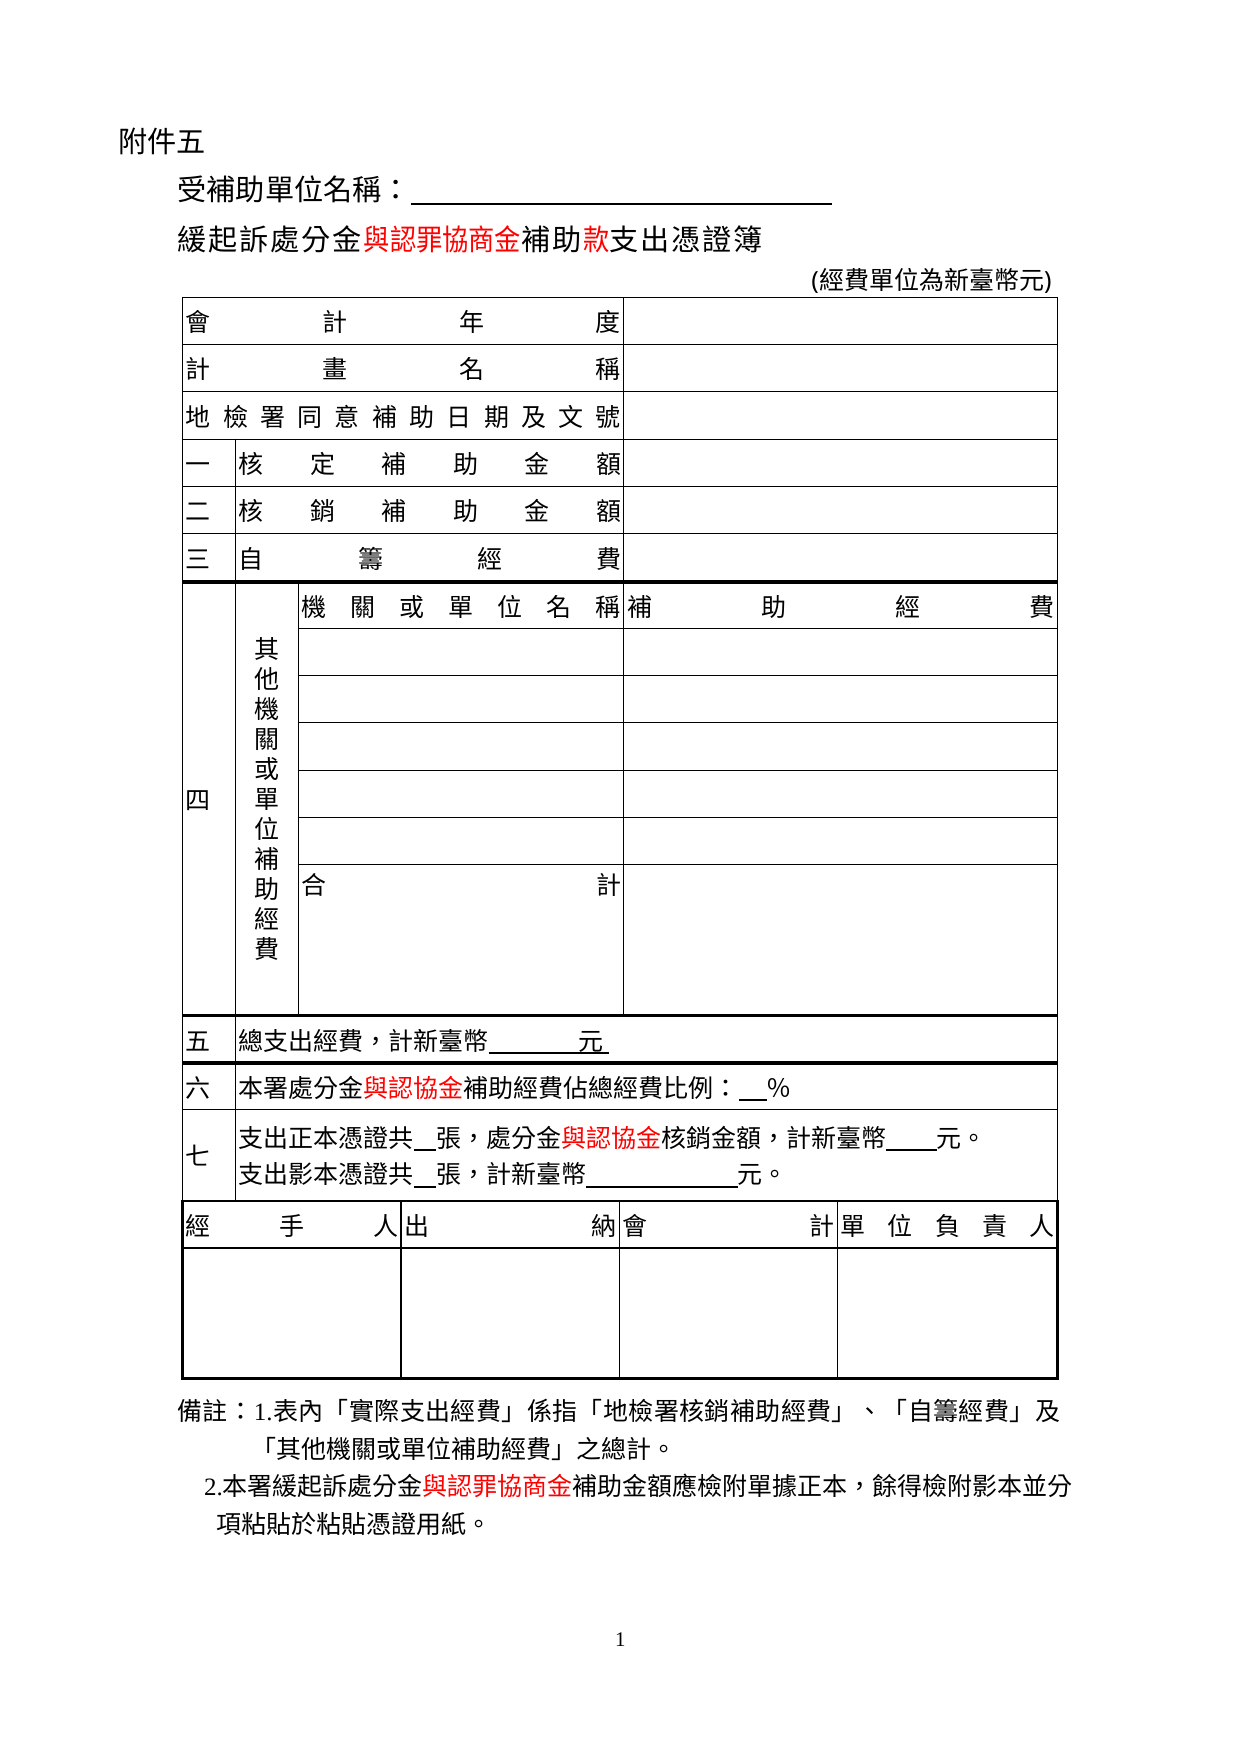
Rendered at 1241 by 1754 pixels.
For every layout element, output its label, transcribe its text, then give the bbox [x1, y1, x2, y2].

text 備註：1.表內「實際支出經費」係指「地檢署核銷補助經費」、「自籌經費」及 「其他機關或單位補助經費」之總計。 [177, 1391, 1063, 1466]
table_cell 補助經費 [624, 584, 1057, 628]
table_cell 自籌經費 [236, 534, 623, 580]
table_cell 支出正本憑證共 張，處分金與認協金核銷金額，計新臺幣 元。 支出影本憑證共 張，計新臺幣 元。 [236, 1110, 1057, 1200]
table_cell [624, 818, 1057, 864]
table_cell 經手人 [184, 1202, 400, 1247]
text 附件五 [118, 118, 1122, 160]
table_cell 出納 [402, 1202, 619, 1247]
table_header 會計年度 [183, 298, 623, 344]
table_cell 會計 [620, 1202, 837, 1247]
table_cell [620, 1249, 837, 1377]
table_cell 其他機關或單位補助經費 [236, 584, 298, 1014]
table_cell [402, 1249, 619, 1377]
text (經費單位為新臺幣元) [118, 260, 1051, 297]
table_cell 地檢署同意補助日期及文號 [183, 392, 623, 438]
table_header [624, 298, 1057, 344]
table_cell [299, 629, 623, 675]
table_cell [624, 440, 1057, 486]
table_cell [624, 392, 1057, 438]
table_cell 七 [183, 1110, 235, 1200]
table_cell 六 [183, 1065, 235, 1109]
text 項粘貼於粘貼憑證用紙。 [148, 1503, 1122, 1541]
table_cell [624, 345, 1057, 391]
table_cell [624, 865, 1057, 1014]
table_cell [624, 723, 1057, 769]
table_cell 計畫名稱 [183, 345, 623, 391]
table_cell 一 [183, 440, 235, 486]
table_cell [838, 1249, 1056, 1377]
table_cell [299, 676, 623, 722]
table_cell [624, 534, 1057, 580]
table_cell [184, 1249, 400, 1377]
table_cell 三 [183, 534, 235, 580]
table_cell 合計 [299, 865, 623, 1014]
table_cell [299, 818, 623, 864]
table_cell [624, 676, 1057, 722]
table_cell [624, 487, 1057, 533]
table_cell [624, 629, 1057, 675]
table_cell 核銷補助金額 [236, 487, 623, 533]
table_cell 核定補助金額 [236, 440, 623, 486]
table_cell 五 [183, 1017, 235, 1061]
table_cell 本署處分金與認協金補助經費佔總經費比例： ％ [236, 1065, 1057, 1109]
table_cell 二 [183, 487, 235, 533]
table_cell 總支出經費，計新臺幣 元 [236, 1017, 1057, 1061]
text 受補助單位名稱： [177, 160, 1122, 210]
text 2.本署緩起訴處分金與認罪協商金補助金額應檢附單據正本，餘得檢附影本並分 [148, 1466, 1122, 1503]
table_cell [299, 771, 623, 817]
table_cell [299, 723, 623, 769]
table_cell 四 [183, 584, 235, 1014]
text 緩起訴處分金與認罪協商金補助款支出憑證簿 [177, 210, 1122, 260]
table_cell 單位負責人 [838, 1202, 1056, 1247]
table_cell 機關或單位名稱 [299, 584, 623, 628]
table_cell [624, 771, 1057, 817]
